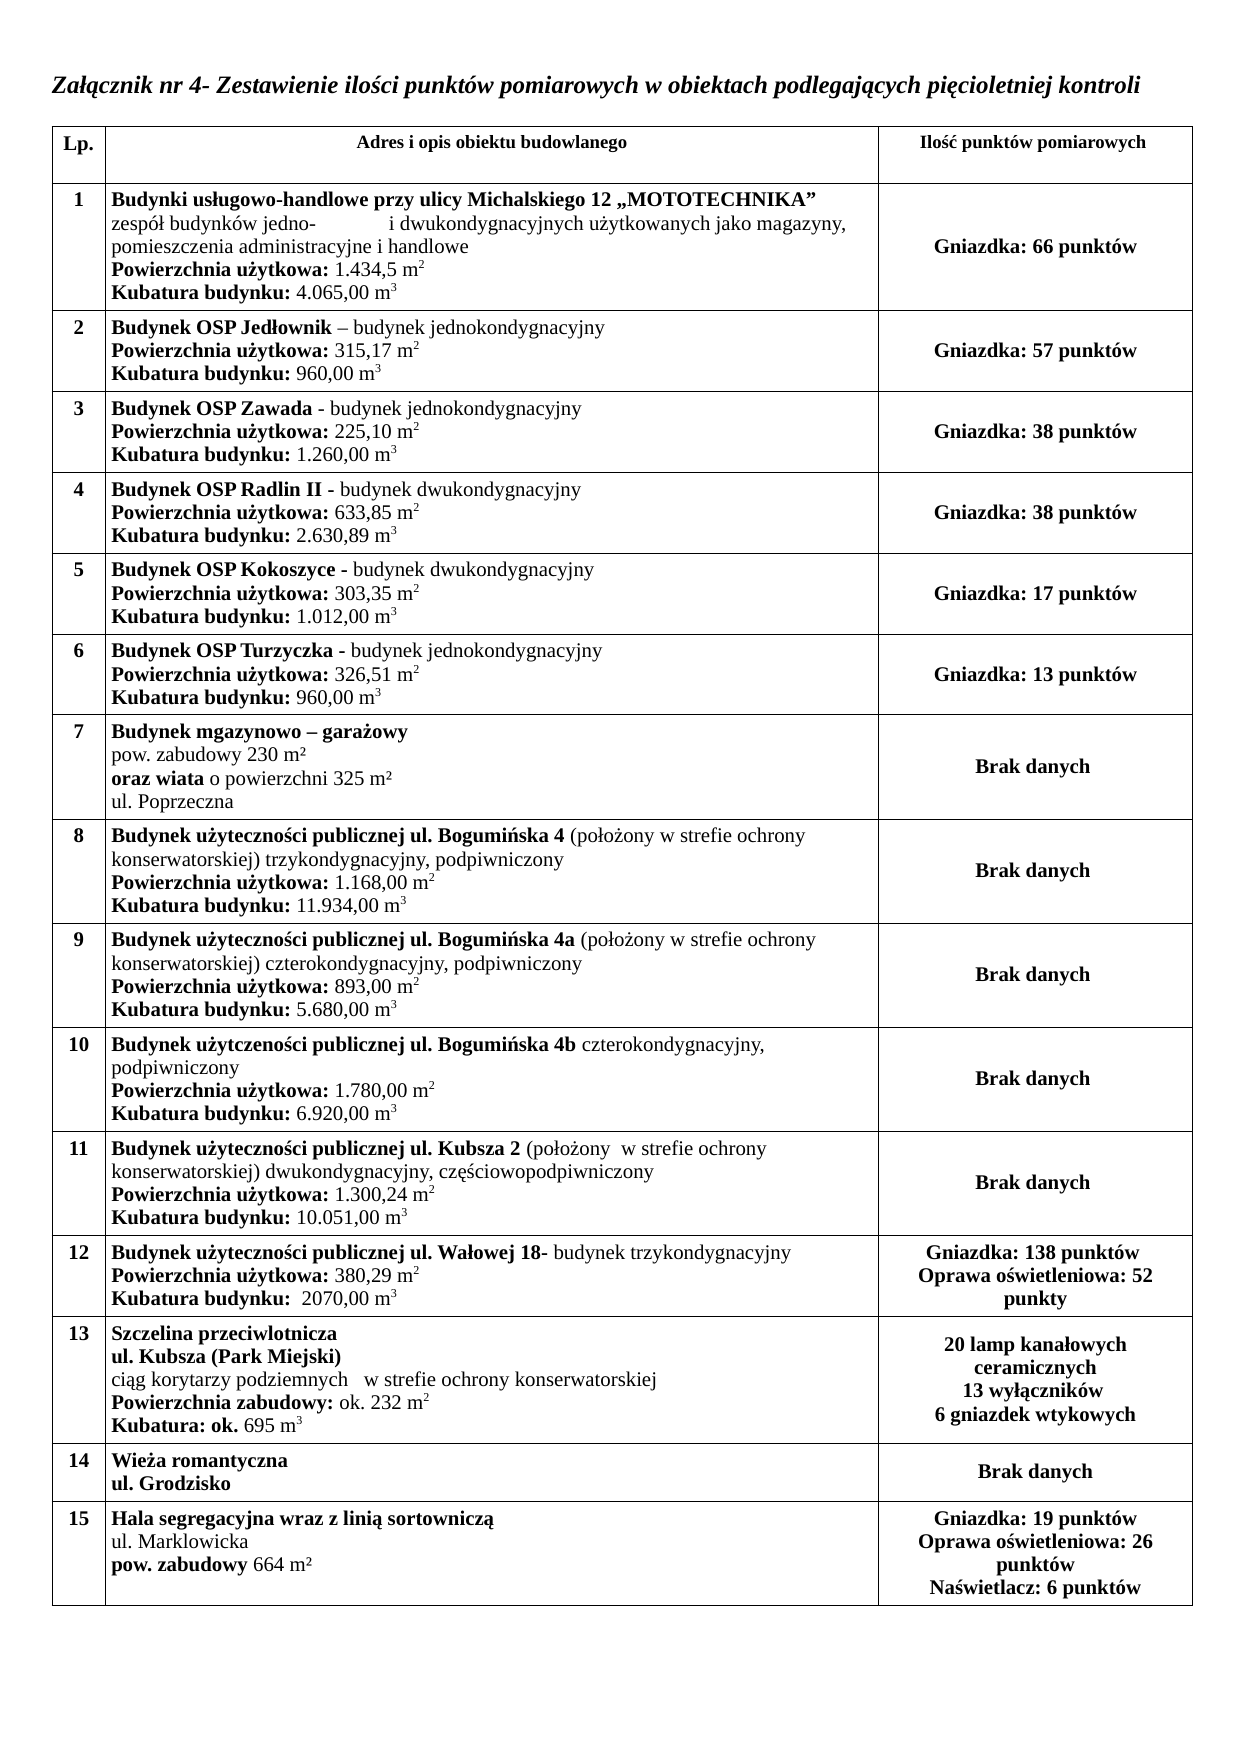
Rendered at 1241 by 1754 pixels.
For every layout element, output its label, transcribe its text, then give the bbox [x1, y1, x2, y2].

table_cell 10 [53, 1028, 105, 1131]
table_cell Budynek użyteczności publicznej ul. Bogumińska 4a (położony w strefie ochrony konserwatorskiej) czterokondygnacyjny, podpiwniczony Powierzchnia użytkowa: 893,00 m2 Kubatura budynku: 5.680,00 m3 [106, 924, 878, 1027]
table_cell Gniazdka: 138 punktów Oprawa oświetleniowa: 52 punkty [879, 1236, 1192, 1316]
table_header Adres i opis obiektu budowlanego [106, 127, 878, 182]
table_header Lp. [53, 127, 105, 182]
table_cell 5 [53, 554, 105, 633]
table_cell Budynek OSP Turzyczka - budynek jednokondygnacyjny Powierzchnia użytkowa: 326,51 m2 Kubatura budynku: 960,00 m3 [106, 635, 878, 714]
table_cell Brak danych [879, 1132, 1192, 1235]
table_cell 11 [53, 1132, 105, 1235]
table_cell Budynek użytczeności publicznej ul. Bogumińska 4b czterokondygnacyjny, podpiwniczony Powierzchnia użytkowa: 1.780,00 m2 Kubatura budynku: 6.920,00 m3 [106, 1028, 878, 1131]
table_cell Brak danych [879, 1444, 1192, 1501]
table_cell Budynek użyteczności publicznej ul. Kubsza 2 (położony w strefie ochrony konserwatorskiej) dwukondygnacyjny, częściowopodpiwniczony Powierzchnia użytkowa: 1.300,24 m2 Kubatura budynku: 10.051,00 m3 [106, 1132, 878, 1235]
table_cell Brak danych [879, 715, 1192, 818]
table_cell 9 [53, 924, 105, 1027]
table_cell Budynki usługowo-handlowe przy ulicy Michalskiego 12 „MOTOTECHNIKA” zespół budynków jedno- i dwukondygnacyjnych użytkowanych jako magazyny, pomieszczenia administracyjne i handlowe Powierzchnia użytkowa: 1.434,5 m2 Kubatura budynku: 4.065,00 m3 [106, 184, 878, 310]
table_cell 4 [53, 473, 105, 552]
table_cell 14 [53, 1444, 105, 1501]
table_cell Gniazdka: 38 punktów [879, 473, 1192, 552]
table_cell 2 [53, 311, 105, 391]
table_cell Brak danych [879, 1028, 1192, 1131]
table_cell 13 [53, 1317, 105, 1443]
table_cell Gniazdka: 57 punktów [879, 311, 1192, 391]
table_cell Budynek OSP Radlin II - budynek dwukondygnacyjny Powierzchnia użytkowa: 633,85 m2 Kubatura budynku: 2.630,89 m3 [106, 473, 878, 552]
table_cell Budynek OSP Kokoszyce - budynek dwukondygnacyjny Powierzchnia użytkowa: 303,35 m2 Kubatura budynku: 1.012,00 m3 [106, 554, 878, 633]
table_cell 12 [53, 1236, 105, 1316]
table_header Ilość punktów pomiarowych [879, 127, 1192, 182]
table_cell 7 [53, 715, 105, 818]
table_cell Budynek mgazynowo – garażowy pow. zabudowy 230 m² oraz wiata o powierzchni 325 m² ul. Poprzeczna [106, 715, 878, 818]
text Załącznik nr 4- Zestawienie ilości punktów pomiarowych w obiektach podlegających pięcioletniej kontroli [52, 71, 1186, 98]
table_cell 20 lamp kanałowych ceramicznych 13 wyłączników 6 gniazdek wtykowych [879, 1317, 1192, 1443]
table_cell Gniazdka: 17 punktów [879, 554, 1192, 633]
table_cell Hala segregacyjna wraz z linią sortowniczą ul. Marklowicka pow. zabudowy 664 m² [106, 1502, 878, 1605]
table_cell 15 [53, 1502, 105, 1605]
table_cell Brak danych [879, 924, 1192, 1027]
table_cell Wieża romantyczna ul. Grodzisko [106, 1444, 878, 1501]
table_cell 8 [53, 820, 105, 922]
table_cell Gniazdka: 38 punktów [879, 392, 1192, 472]
table_cell 1 [53, 184, 105, 310]
table_cell Gniazdka: 13 punktów [879, 635, 1192, 714]
table_cell Budynek użyteczności publicznej ul. Wałowej 18- budynek trzykondygnacyjny Powierzchnia użytkowa: 380,29 m2 Kubatura budynku: 2070,00 m3 [106, 1236, 878, 1316]
table_cell Budynek użyteczności publicznej ul. Bogumińska 4 (położony w strefie ochrony konserwatorskiej) trzykondygnacyjny, podpiwniczony Powierzchnia użytkowa: 1.168,00 m2 Kubatura budynku: 11.934,00 m3 [106, 820, 878, 922]
table_cell Gniazdka: 19 punktów Oprawa oświetleniowa: 26 punktów Naświetlacz: 6 punktów [879, 1502, 1192, 1605]
table_cell Gniazdka: 66 punktów [879, 184, 1192, 310]
table_cell Brak danych [879, 820, 1192, 922]
table_cell Budynek OSP Jedłownik – budynek jednokondygnacyjny Powierzchnia użytkowa: 315,17 m2 Kubatura budynku: 960,00 m3 [106, 311, 878, 391]
table_cell 6 [53, 635, 105, 714]
table_cell Budynek OSP Zawada - budynek jednokondygnacyjny Powierzchnia użytkowa: 225,10 m2 Kubatura budynku: 1.260,00 m3 [106, 392, 878, 472]
table_cell Szczelina przeciwlotnicza ul. Kubsza (Park Miejski) ciąg korytarzy podziemnych w strefie ochrony konserwatorskiej Powierzchnia zabudowy: ok. 232 m2 Kubatura: ok. 695 m3 [106, 1317, 878, 1443]
table_cell 3 [53, 392, 105, 472]
